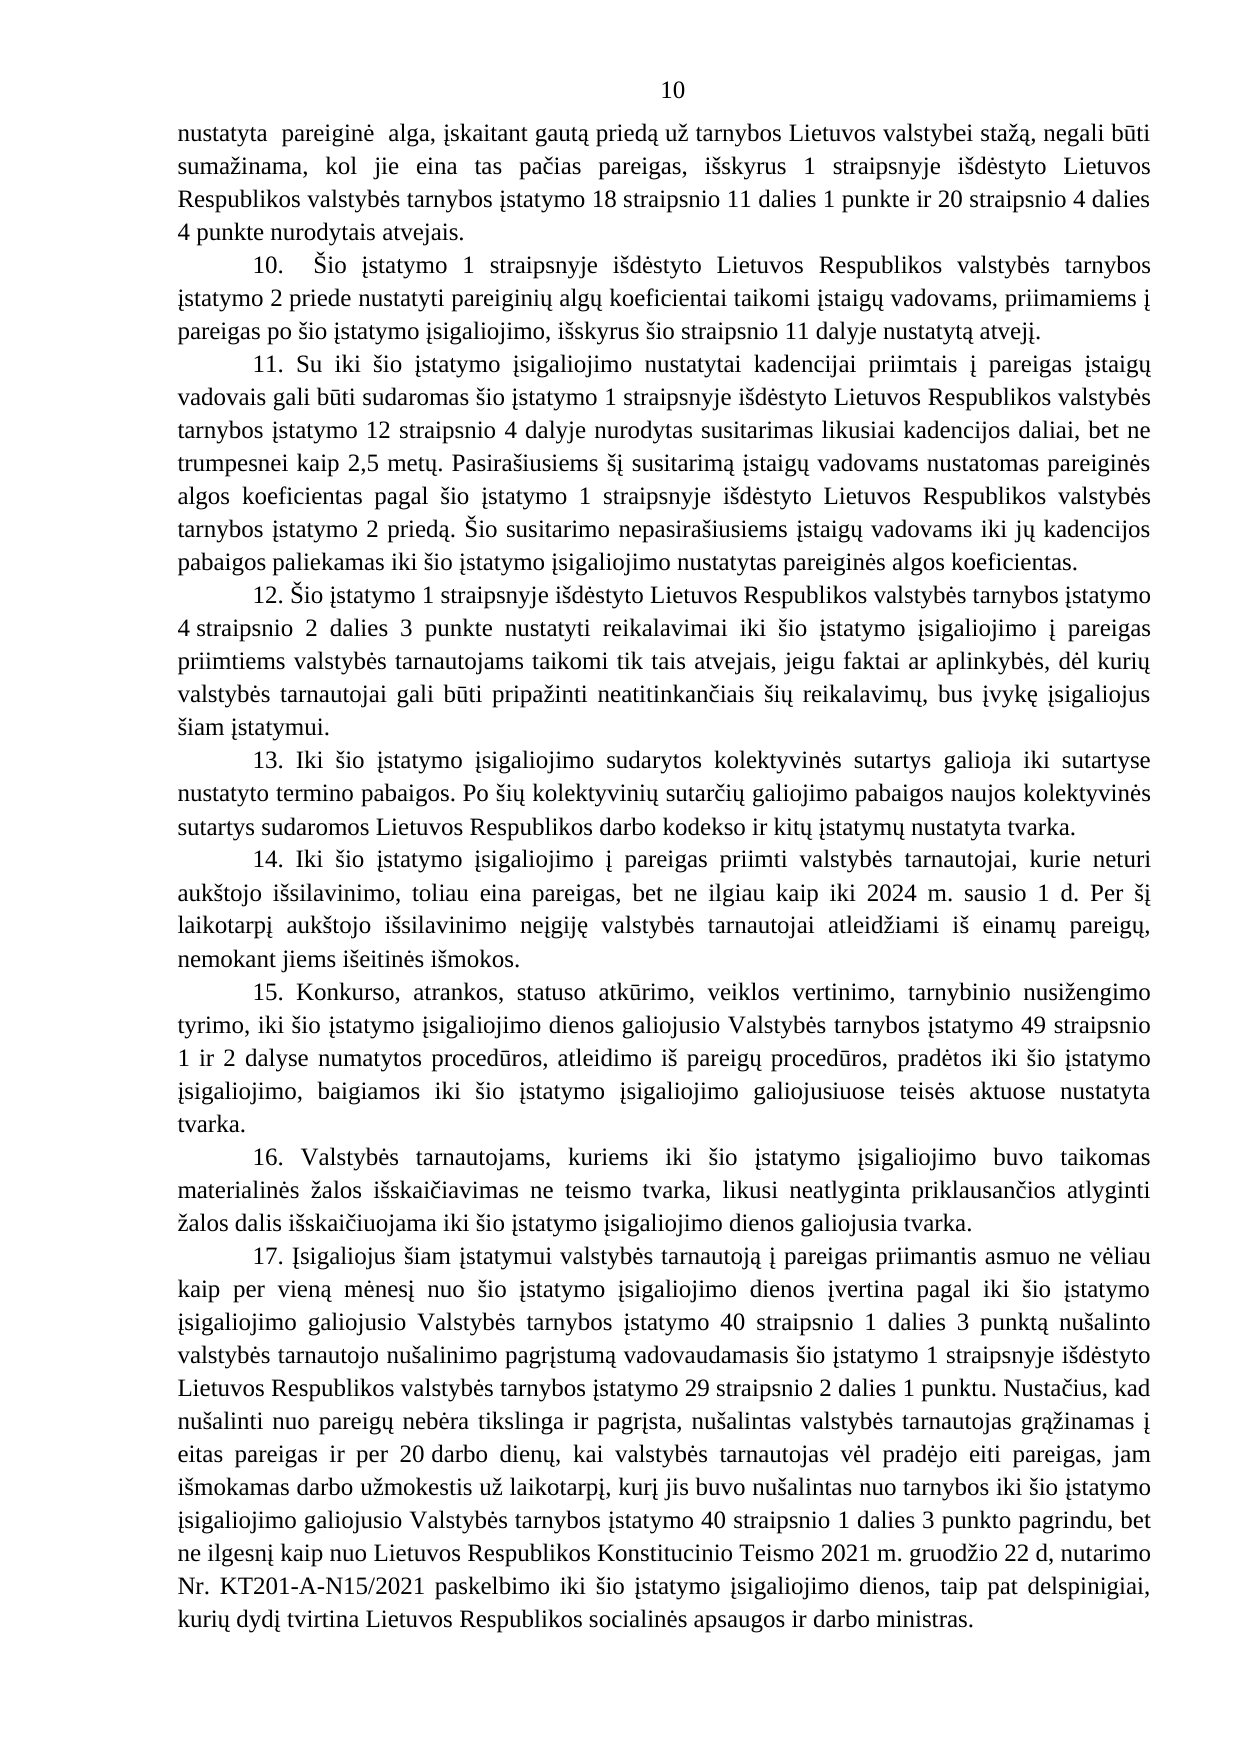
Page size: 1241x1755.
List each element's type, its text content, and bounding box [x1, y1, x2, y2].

text 14. Iki šio įstatymo įsigaliojimo į pareigas priimti valstybės tarnautojai, kurie neturi aukštojo išsilavinimo, toliau eina pareigas, bet ne ilgiau kaip iki 2024 m. sausio 1 d. Per šį laikotarpį aukštojo išsilavinimo neįgiję valstybės tarnautojai atleidžiami iš einamų pareigų, nemokant jiems išeitinės išmokos. [177, 844, 1152, 972]
text 15. Konkurso, atrankos, statuso atkūrimo, veiklos vertinimo, tarnybinio nusižengimo tyrimo, iki šio įstatymo įsigaliojimo dienos galiojusio Valstybės tarnybos įstatymo 49 straipsnio 1 ir 2 dalyse numatytos procedūros, atleidimo iš pareigų procedūros, pradėtos iki šio įstatymo įsigaliojimo, baigiamos iki šio įstatymo įsigaliojimo galiojusiuose teisės aktuose nustatyta tvarka. [177, 977, 1152, 1137]
text 12. Šio įstatymo 1 straipsnyje išdėstyto Lietuvos Respublikos valstybės tarnybos įstatymo 4 straipsnio 2 dalies 3 punkte nustatyti reikalavimai iki šio įstatymo įsigaliojimo į pareigas priimtiems valstybės tarnautojams taikomi tik tais atvejais, jeigu faktai ar aplinkybės, dėl kurių valstybės tarnautojai gali būti pripažinti neatitinkančiais šių reikalavimų, bus įvykę įsigaliojus šiam įstatymui. [177, 580, 1152, 741]
text nustatyta pareiginė alga, įskaitant gautą priedą už tarnybos Lietuvos valstybei stažą, negali būti sumažinama, kol jie eina tas pačias pareigas, išskyrus 1 straipsnyje išdėstyto Lietuvos Respublikos valstybės tarnybos įstatymo 18 straipsnio 11 dalies 1 punkte ir 20 straipsnio 4 dalies 4 punkte nurodytais atvejais. [177, 118, 1152, 246]
text 13. Iki šio įstatymo įsigaliojimo sudarytos kolektyvinės sutartys galioja iki sutartyse nustatyto termino pabaigos. Po šių kolektyvinių sutarčių galiojimo pabaigos naujos kolektyvinės sutartys sudaromos Lietuvos Respublikos darbo kodekso ir kitų įstatymų nustatyta tvarka. [177, 746, 1152, 840]
text 10. Šio įstatymo 1 straipsnyje išdėstyto Lietuvos Respublikos valstybės tarnybos įstatymo 2 priede nustatyti pareiginių algų koeficientai taikomi įstaigų vadovams, priimamiems į pareigas po šio įstatymo įsigaliojimo, išskyrus šio straipsnio 11 dalyje nustatytą atvejį. [177, 250, 1152, 345]
text 17. Įsigaliojus šiam įstatymui valstybės tarnautoją į pareigas priimantis asmuo ne vėliau kaip per vieną mėnesį nuo šio įstatymo įsigaliojimo dienos įvertina pagal iki šio įstatymo įsigaliojimo galiojusio Valstybės tarnybos įstatymo 40 straipsnio 1 dalies 3 punktą nušalinto valstybės tarnautojo nušalinimo pagrįstumą vadovaudamasis šio įstatymo 1 straipsnyje išdėstyto Lietuvos Respublikos valstybės tarnybos įstatymo 29 straipsnio 2 dalies 1 punktu. Nustačius, kad nušalinti nuo pareigų nebėra tikslinga ir pagrįsta, nušalintas valstybės tarnautojas grąžinamas į eitas pareigas ir per 20 darbo dienų, kai valstybės tarnautojas vėl pradėjo eiti pareigas, jam išmokamas darbo užmokestis už laikotarpį, kurį jis buvo nušalintas nuo tarnybos iki šio įstatymo įsigaliojimo galiojusio Valstybės tarnybos įstatymo 40 straipsnio 1 dalies 3 punkto pagrindu, bet ne ilgesnį kaip nuo Lietuvos Respublikos Konstitucinio Teismo 2021 m. gruodžio 22 d, nutarimo Nr. KT201-A-N15/2021 paskelbimo iki šio įstatymo įsigaliojimo dienos, taip pat delspinigiai, kurių dydį tvirtina Lietuvos Respublikos socialinės apsaugos ir darbo ministras. [177, 1241, 1152, 1633]
text 16. Valstybės tarnautojams, kuriems iki šio įstatymo įsigaliojimo buvo taikomas materialinės žalos išskaičiavimas ne teismo tvarka, likusi neatlyginta priklausančios atlyginti žalos dalis išskaičiuojama iki šio įstatymo įsigaliojimo dienos galiojusia tvarka. [177, 1142, 1152, 1237]
text 11. Su iki šio įstatymo įsigaliojimo nustatytai kadencijai priimtais į pareigas įstaigų vadovais gali būti sudaromas šio įstatymo 1 straipsnyje išdėstyto Lietuvos Respublikos valstybės tarnybos įstatymo 12 straipsnio 4 dalyje nurodytas susitarimas likusiai kadencijos daliai, bet ne trumpesnei kaip 2,5 metų. Pasirašiusiems šį susitarimą įstaigų vadovams nustatomas pareiginės algos koeficientas pagal šio įstatymo 1 straipsnyje išdėstyto Lietuvos Respublikos valstybės tarnybos įstatymo 2 priedą. Šio susitarimo nepasirašiusiems įstaigų vadovams iki jų kadencijos pabaigos paliekamas iki šio įstatymo įsigaliojimo nustatytas pareiginės algos koeficientas. [177, 349, 1152, 576]
